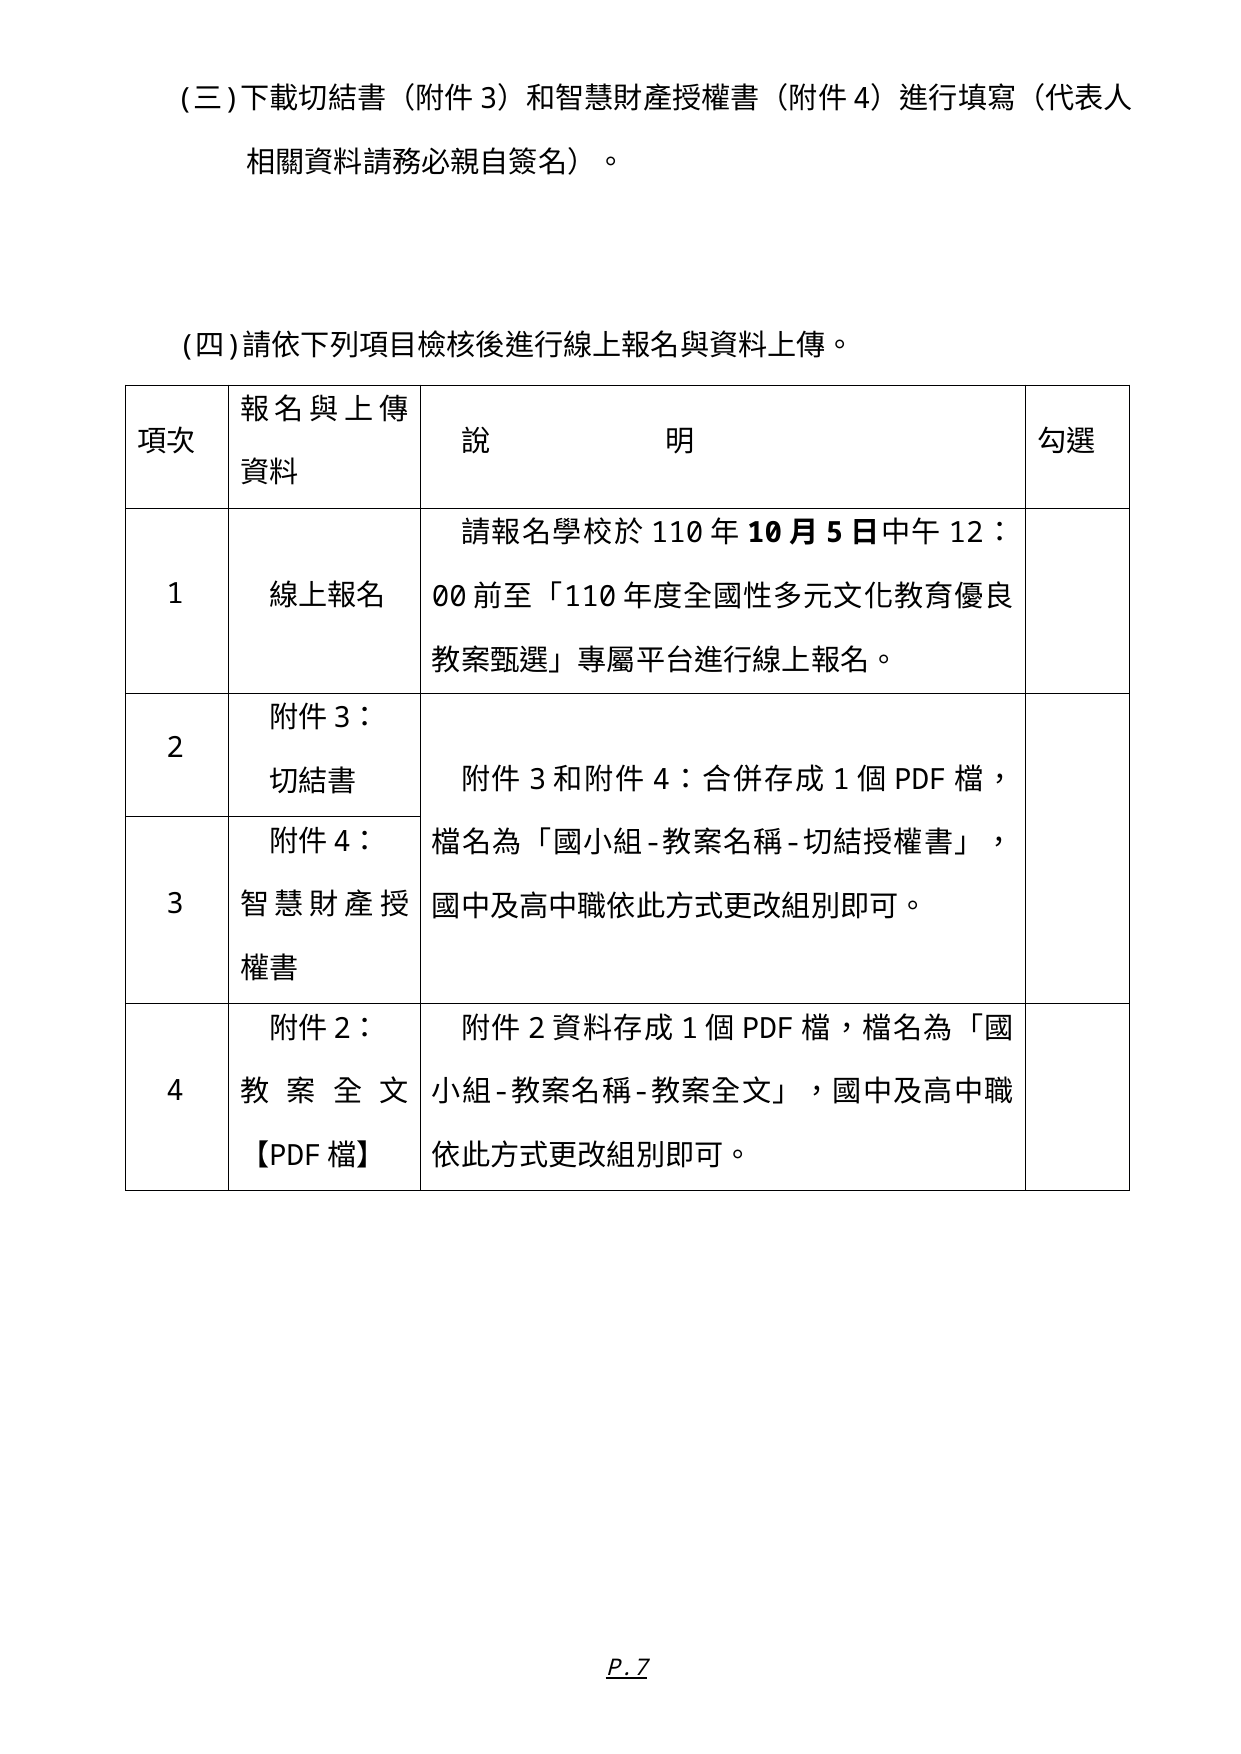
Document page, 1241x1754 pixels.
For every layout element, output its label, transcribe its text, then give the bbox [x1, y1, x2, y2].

table_cell 1 [126, 509, 228, 693]
table_cell 請報名學校於110年10月5日中午12：00前至「110年度全國性多元文化教育優良教案甄選」專屬平台進行線上報名。 [421, 509, 1025, 693]
table_cell 附件2資料存成1個PDF檔，檔名為「國小組-教案名稱-教案全文」，國中及高中職依此方式更改組別即可。 [421, 1004, 1025, 1190]
table_cell 附件3： 切結書 [229, 694, 420, 816]
table_header 說 明 [421, 386, 1025, 508]
table_header 項次 [126, 386, 228, 508]
table_cell 線上報名 [229, 509, 420, 693]
table_cell [1026, 1004, 1129, 1190]
table_header 勾選 [1026, 386, 1129, 508]
table_cell 附件4： 智慧財產授權書 [229, 817, 420, 1003]
table_cell 2 [126, 694, 228, 816]
table_cell 4 [126, 1004, 228, 1190]
text 相關資料請務必親自簽名）。 [141, 138, 1137, 181]
text (四)請依下列項目檢核後進行線上報名與資料上傳。 [143, 321, 1137, 363]
table_header 報名與上傳資料 [229, 386, 420, 508]
table_cell [1026, 694, 1129, 1003]
table_cell 3 [126, 817, 228, 1003]
table_cell 附件3和附件4：合併存成1個PDF檔，檔名為「國小組-教案名稱-切結授權書」，國中及高中職依此方式更改組別即可。 [421, 694, 1025, 1003]
text (三)下載切結書（附件3）和智慧財產授權書（附件4）進行填寫（代表人 [141, 75, 1137, 117]
table_cell 附件2： 教案全文【PDF檔】 [229, 1004, 420, 1190]
table_cell [1026, 509, 1129, 693]
